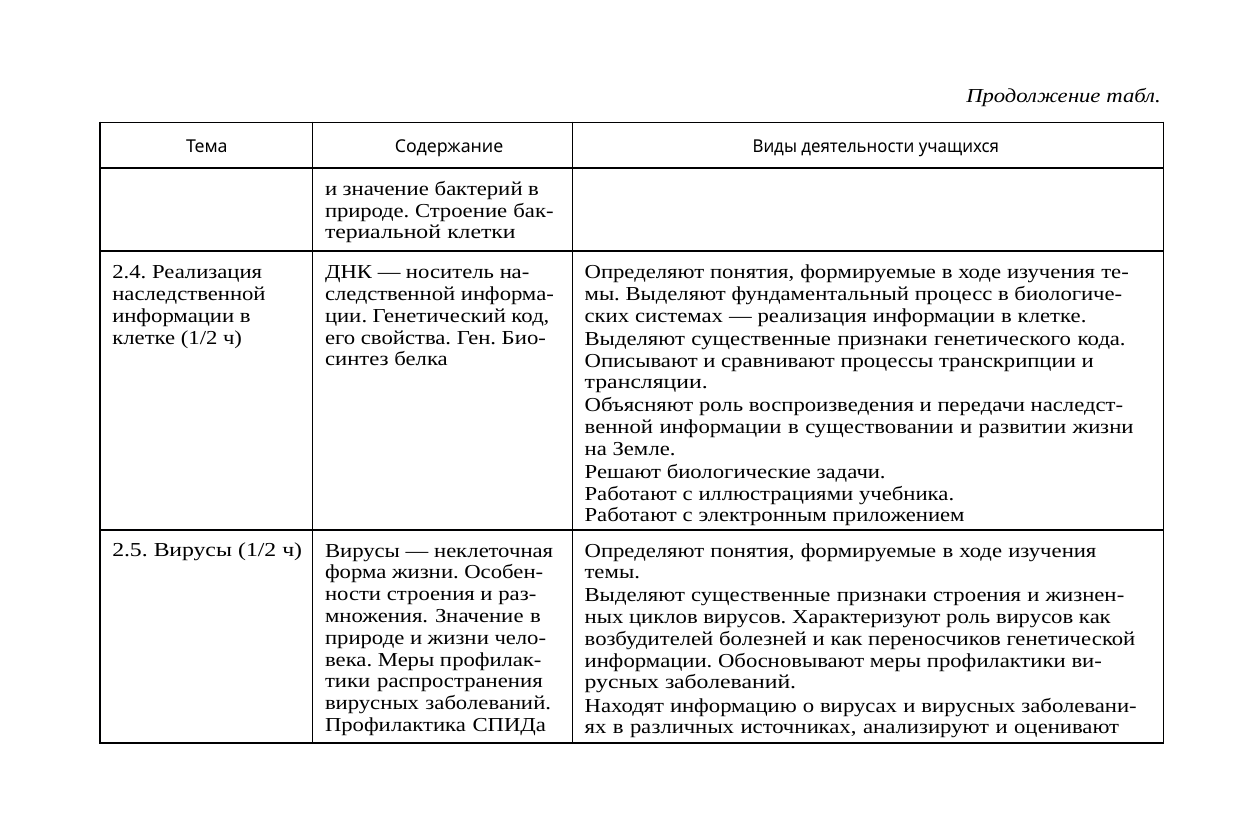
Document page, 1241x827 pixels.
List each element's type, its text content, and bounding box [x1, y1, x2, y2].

table_cell 2.4. Реализация наследственной информации в клетке (1/2 ч) [101, 252, 312, 529]
table_cell 2.5. Вирусы (1/2 ч) [101, 531, 312, 742]
table_header Содержание [313, 123, 572, 167]
table_cell [101, 169, 312, 250]
table_header Виды деятельности учащихся [573, 123, 1163, 167]
table_header Тема [101, 123, 312, 167]
table_cell [573, 169, 1163, 250]
table_cell Вирусы — неклеточная форма жизни. Особен- ности строения и раз- множения. Значение в природе и жизни чело- века. Меры профилак- тики распространения вирусных заболеваний. Профилактика СПИДа [313, 531, 572, 742]
table_cell Определяют понятия, формируемые в ходе изучения те- мы. Выделяют фундаментальный процесс в биологиче- ских системах — реализация информации в клетке. Выделяют существенные признаки генетического кода. Описывают и сравнивают процессы транскрипции и трансляции. Объясняют роль воспроизведения и передачи наследст- венной информации в существовании и развитии жизни на Земле. Решают биологические задачи. Работают с иллюстрациями учебника. Работают с электронным приложением [573, 252, 1163, 529]
text Продолжение табл. [87, 84, 1162, 107]
table_cell ДНК — носитель на- следственной информа- ции. Генетический код, его свойства. Ген. Био- синтез белка [313, 252, 572, 529]
table_cell и значение бактерий в природе. Строение бак- териальной клетки [313, 169, 572, 250]
table_cell Определяют понятия, формируемые в ходе изучения темы. Выделяют существенные признаки строения и жизнен- ных циклов вирусов. Характеризуют роль вирусов как возбудителей болезней и как переносчиков генетической информации. Обосновывают меры профилактики ви- русных заболеваний. Находят информацию о вирусах и вирусных заболевани- ях в различных источниках, анализируют и оценивают [573, 531, 1163, 742]
